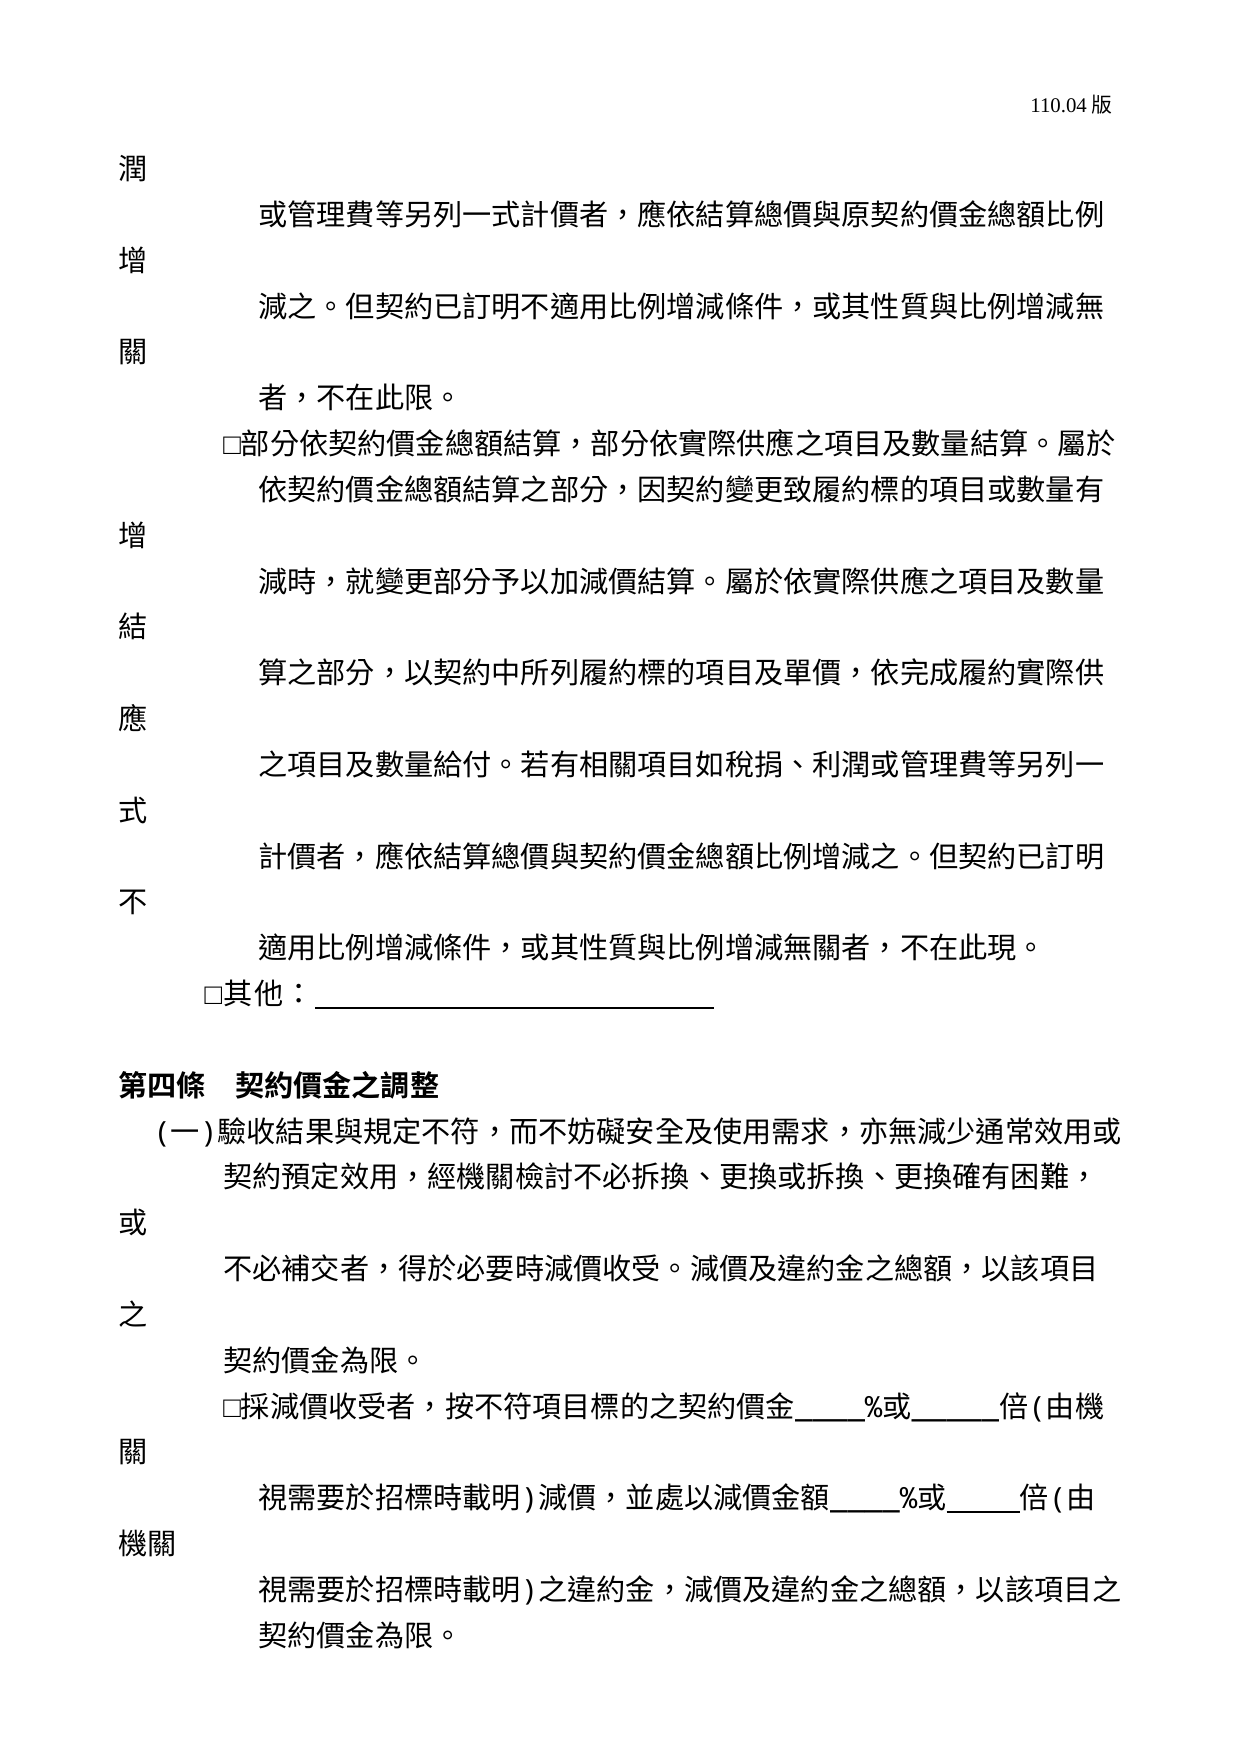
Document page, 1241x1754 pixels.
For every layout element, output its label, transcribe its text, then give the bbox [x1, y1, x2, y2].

text 適用比例增減條件，或其性質與比例增減無關者，不在此現。 [118, 922, 1122, 968]
text 依契約價金總額結算之部分，因契約變更致履約標的項目或數量有增 [118, 464, 1122, 555]
text □其他： [204, 968, 1122, 1014]
text □部分依契約價金總額結算，部分依實際供應之項目及數量結算。屬於 [118, 418, 1122, 464]
text 或管理費等另列一式計價者，應依結算總價與原契約價金總額比例增 [118, 189, 1122, 280]
text 算之部分，以契約中所列履約標的項目及單價，依完成履約實際供應 [118, 647, 1122, 739]
text 視需要於招標時載明)之違約金，減價及違約金之總額，以該項目之 [118, 1564, 1122, 1609]
text 不必補交者，得於必要時減價收受。減價及違約金之總額，以該項目之 [118, 1243, 1122, 1334]
text 減之。但契約已訂明不適用比例增減條件，或其性質與比例增減無關 [118, 280, 1122, 372]
text 第四條 契約價金之調整 [118, 1059, 1122, 1105]
text 契約價金為限。 [118, 1334, 1122, 1380]
text 之項目及數量給付。若有相關項目如稅捐、利潤或管理費等另列一式 [118, 739, 1122, 830]
text (一)驗收結果與規定不符，而不妨礙安全及使用需求，亦無減少通常效用或 [118, 1105, 1122, 1151]
text 契約預定效用，經機關檢討不必拆換、更換或拆換、更換確有困難，或 [118, 1151, 1122, 1243]
text □採減價收受者，按不符項目標的之契約價金____%或_____倍(由機關 [118, 1380, 1122, 1472]
text 契約價金為限。 [118, 1609, 1122, 1655]
text 潤 [118, 143, 1122, 189]
text 計價者，應依結算總價與契約價金總額比例增減之。但契約已訂明不 [118, 830, 1122, 922]
text 視需要於招標時載明)減價，並處以減價金額____%或 倍(由機關 [118, 1472, 1122, 1564]
text 減時，就變更部分予以加減價結算。屬於依實際供應之項目及數量結 [118, 555, 1122, 647]
text 者，不在此限。 [118, 372, 1122, 418]
